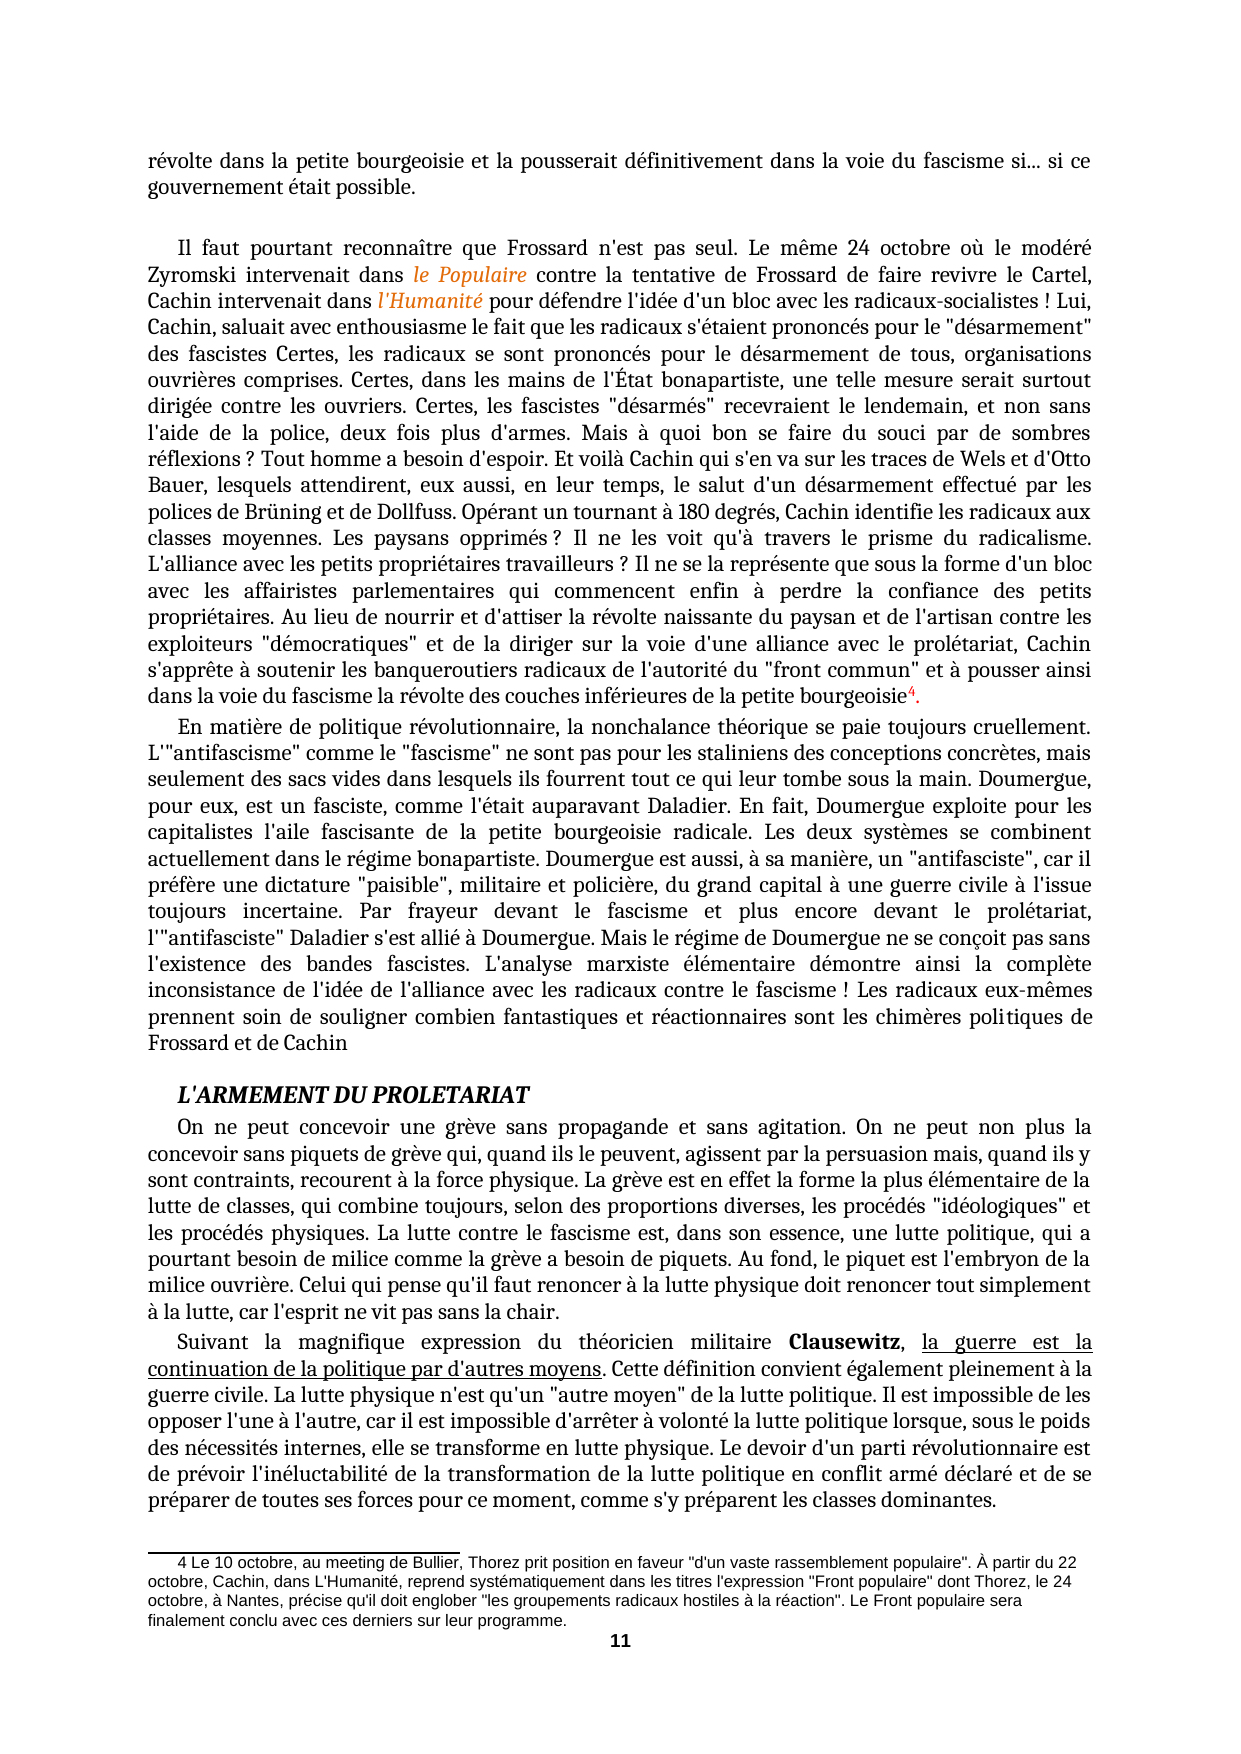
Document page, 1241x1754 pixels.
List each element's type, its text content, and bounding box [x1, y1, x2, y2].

text En matière de politique révolutionnaire, la nonchalance théorique se paie toujours cruellement. L'"antifascisme" comme le "fascisme" ne sont pas pour les staliniens des conceptions concrètes, mais seulement des sacs vides dans lesquels ils fourrent tout ce qui leur tombe sous la main. Doumergue, pour eux, est un fasciste, comme l'était auparavant Daladier. En fait, Doumergue exploite pour les capitalistes l'aile fascisante de la petite bourgeoisie radicale. Les deux systèmes se combinent actuellement dans le régime bonapartiste. Doumergue est aussi, à sa manière, un "antifasciste", car il préfère une dictature "paisible", militaire et policière, du grand capital à une guerre civile à l'issue toujours incertaine. Par frayeur devant le fascisme et plus encore devant le prolétariat, l'"antifasciste" Daladier s'est allié à Doumergue. Mais le régime de Doumergue ne se conçoit pas sans l'existence des bandes fascistes. L'analyse marxiste élémentaire démontre ainsi la complète inconsistance de l'idée de l'alliance avec les radicaux contre le fascisme ! Les radicaux eux-mêmes prennent soin de souligner combien fantastiques et réactionnaires sont les chimères politiques de Frossard et de Cachin [148, 713, 1093, 1056]
text Suivant la magnifique expression du théoricien militaire Clausewitz, la guerre est la continuation de la politique par d'autres moyens. Cette définition convient également pleinement à la guerre civile. La lutte physique n'est qu'un "autre moyen" de la lutte politique. Il est impossible de les opposer l'une à l'autre, car il est impossible d'arrêter à volonté la lutte politique lorsque, sous le poids des nécessités internes, elle se transforme en lutte physique. Le devoir d'un parti révolutionnaire est de prévoir l'inéluctabilité de la transformation de la lutte politique en conflit armé déclaré et de se préparer de toutes ses forces pour ce moment, comme s'y préparent les classes dominantes. [148, 1329, 1093, 1513]
text L'ARMEMENT DU PROLETARIAT [148, 1081, 1093, 1110]
text révolte dans la petite bourgeoisie et la pousserait définitivement dans la voie du fascisme si... si ce gouvernement était possible. [148, 148, 1093, 200]
text Le 10 octobre, au meeting de Bullier, Thorez prit position en faveur "d'un vaste rassemblement populaire". À partir du 22 octobre, Cachin, dans L'Humanité, reprend systématiquement dans les titres l'expression "Front populaire" dont Thorez, le 24 octobre, à Nantes, précise qu'il doit englober "les groupements radicaux hostiles à la réaction". Le Front populaire sera finalement conclu avec ces derniers sur leur programme. [148, 1553, 1093, 1629]
text Il faut pourtant reconnaître que Frossard n'est pas seul. Le même 24 octobre où le modéré Zyromski intervenait dans le Populaire contre la tentative de Frossard de faire revivre le Cartel, Cachin intervenait dans l'Humanité pour défendre l'idée d'un bloc avec les radicaux-socialistes ! Lui, Cachin, saluait avec enthousiasme le fait que les radicaux s'étaient prononcés pour le "désarmement" des fascistes Certes, les radicaux se sont prononcés pour le désarmement de tous, organisations ouvrières comprises. Certes, dans les mains de l'État bonapartiste, une telle mesure serait surtout dirigée contre les ouvriers. Certes, les fascistes "désarmés" recevraient le lendemain, et non sans l'aide de la police, deux fois plus d'armes. Mais à quoi bon se faire du souci par de sombres réflexions ? Tout homme a besoin d'espoir. Et voilà Cachin qui s'en va sur les traces de Wels et d'Otto Bauer, lesquels attendirent, eux aussi, en leur temps, le salut d'un désarmement effectué par les polices de Brüning et de Dollfuss. Opérant un tournant à 180 degrés, Cachin identifie les radicaux aux classes moyennes. Les paysans opprimés ? Il ne les voit qu'à travers le prisme du radicalisme. L'alliance avec les petits propriétaires travailleurs ? Il ne se la représente que sous la forme d'un bloc avec les affairistes parlementaires qui commencent enfin à perdre la confiance des petits propriétaires. Au lieu de nourrir et d'attiser la révolte naissante du paysan et de l'artisan contre les exploiteurs "démocratiques" et de la diriger sur la voie d'une alliance avec le prolétariat, Cachin s'apprête à soutenir les banqueroutiers radicaux de l'autorité du "front commun" et à pousser ainsi dans la voie du fascisme la révolte des couches inférieures de la petite bourgeoisie. [148, 235, 1093, 709]
text On ne peut concevoir une grève sans propagande et sans agitation. On ne peut non plus la concevoir sans piquets de grève qui, quand ils le peuvent, agissent par la persuasion mais, quand ils y sont contraints, recourent à la force physique. La grève est en effet la forme la plus élémentaire de la lutte de classes, qui combine toujours, selon des proportions diverses, les procédés "idéologiques" et les procédés physiques. La lutte contre le fascisme est, dans son essence, une lutte politique, qui a pourtant besoin de milice comme la grève a besoin de piquets. Au fond, le piquet est l'embryon de la milice ouvrière. Celui qui pense qu'il faut renoncer à la lutte physique doit renoncer tout simplement à la lutte, car l'esprit ne vit pas sans la chair. [148, 1114, 1093, 1325]
